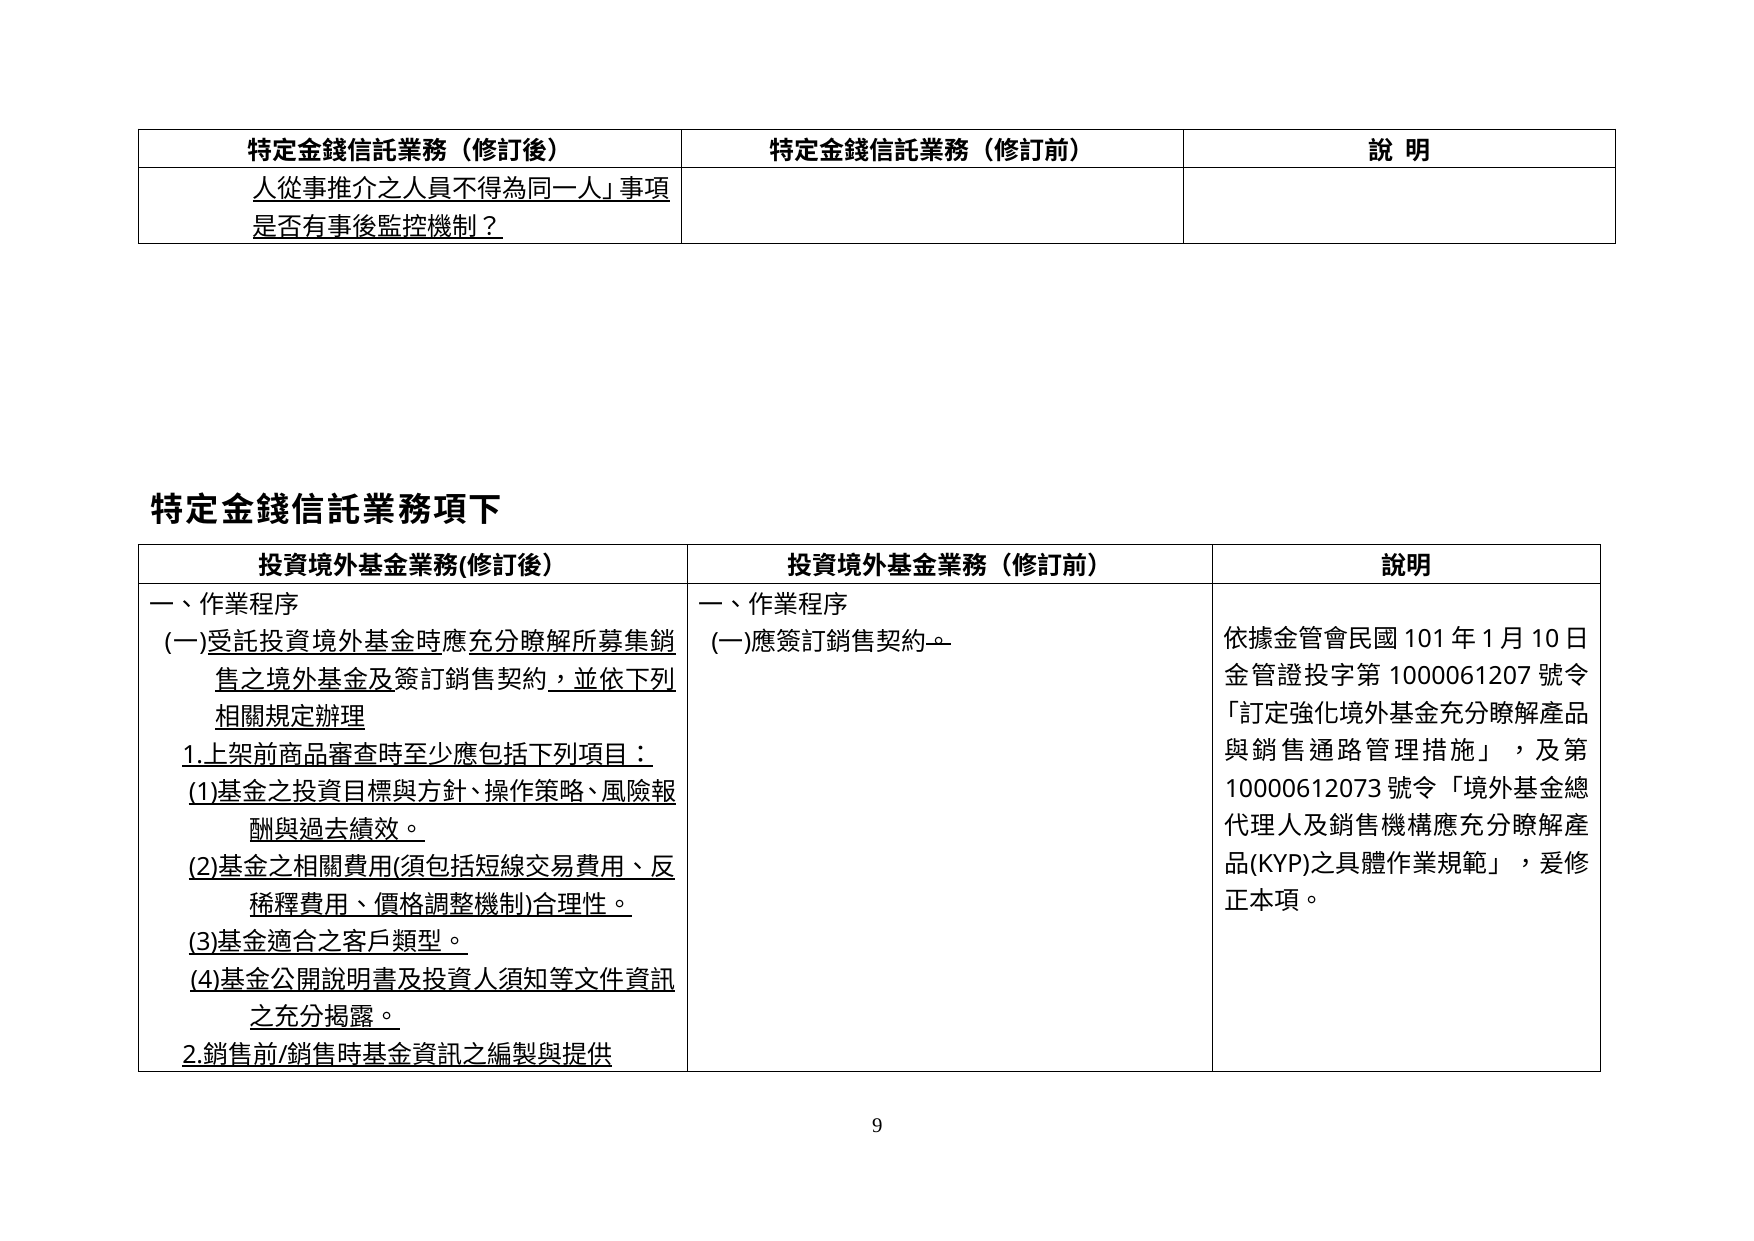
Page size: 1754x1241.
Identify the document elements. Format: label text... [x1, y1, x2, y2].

table_header 投資境外基金業務（修訂前） [688, 545, 1212, 583]
table_header 說 明 [1184, 130, 1615, 167]
table_cell 人從事推介之人員不得為同一人」事項是否有事後監控機制？ [139, 168, 681, 243]
table_cell 依據金管會民國101年1月10日金管證投字第1000061207號令「訂定強化境外基金充分瞭解產品與銷售通路管理措施」，及第10000612073號令「境外基金總代理人及銷售機構應充分瞭解產品(KYP)之具體作業規範」，爰修正本項。 [1213, 584, 1600, 1071]
table_cell 一、作業程序 (一)應簽訂銷售契約。 [688, 584, 1212, 1071]
table_cell [1184, 168, 1615, 243]
table_cell 一、作業程序 (一)受託投資境外基金時應充分瞭解所募集銷售之境外基金及簽訂銷售契約，並依下列相關規定辦理 1.上架前商品審查時至少應包括下列項目： (1)基金之投資目標與方針、操作策略、風險報酬與過去績效。 (2)基金之相關費用(須包括短線交易費用、反稀釋費用、價格調整機制)合理性。 (3)基金適合之客戶類型。 (4)基金公開說明書及投資人須知等文件資訊之充分揭露。 2.銷售前/銷售時基金資訊之編製與提供 [139, 584, 687, 1071]
table_header 說明 [1213, 545, 1600, 583]
text 特定金錢信託業務項下 [150, 469, 1604, 544]
table_cell [682, 168, 1183, 243]
table_header 投資境外基金業務(修訂後） [139, 545, 687, 583]
table_header 特定金錢信託業務（修訂後） [139, 130, 681, 167]
table_header 特定金錢信託業務（修訂前） [682, 130, 1183, 167]
